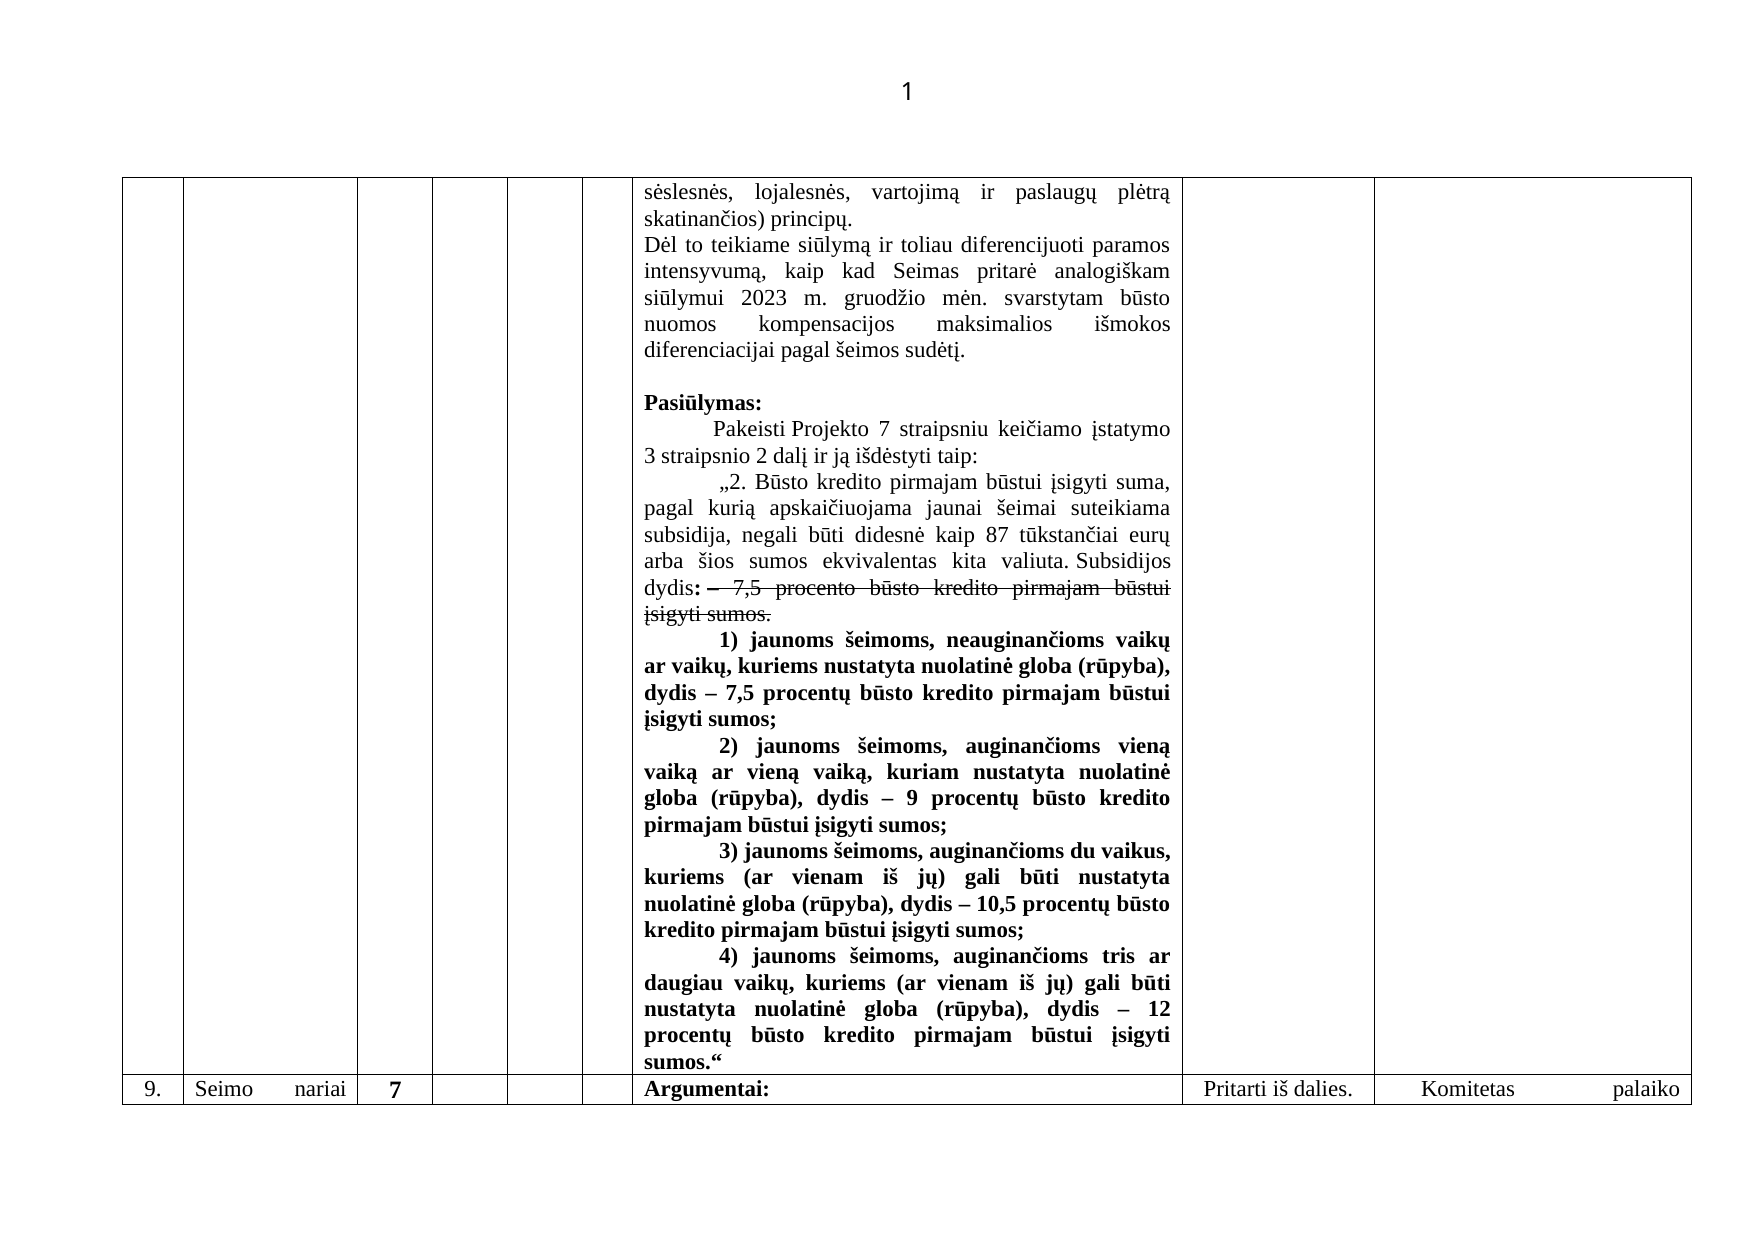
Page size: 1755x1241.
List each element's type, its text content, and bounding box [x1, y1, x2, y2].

table_cell sėslesnės, lojalesnės, vartojimą ir paslaugų plėtrą skatinančios) principų. Dėl to teikiame siūlymą ir toliau diferencijuoti paramos intensyvumą, kaip kad Seimas pritarė analogiškam siūlymui 2023 m. gruodžio mėn. svarstytam būsto nuomos kompensacijos maksimalios išmokos diferenciacijai pagal šeimos sudėtį. Pasiūlymas: Pakeisti Projekto 7 straipsniu keičiamo įstatymo 3 straipsnio 2 dalį ir ją išdėstyti taip: „2. Būsto kredito pirmajam būstui įsigyti suma, pagal kurią apskaičiuojama jaunai šeimai suteikiama subsidija, negali būti didesnė kaip 87 tūkstančiai eurų arba šios sumos ekvivalentas kita valiuta. Subsidijos dydis: – 7,5 procento būsto kredito pirmajam būstui įsigyti sumos. 1) jaunoms šeimoms, neauginančioms vaikų ar vaikų, kuriems nustatyta nuolatinė globa (rūpyba), dydis – 7,5 procentų būsto kredito pirmajam būstui įsigyti sumos; 2) jaunoms šeimoms, auginančioms vieną vaiką ar vieną vaiką, kuriam nustatyta nuolatinė globa (rūpyba), dydis – 9 procentų būsto kredito pirmajam būstui įsigyti sumos; 3) jaunoms šeimoms, auginančioms du vaikus, kuriems (ar vienam iš jų) gali būti nustatyta nuolatinė globa (rūpyba), dydis – 10,5 procentų būsto kredito pirmajam būstui įsigyti sumos; 4) jaunoms šeimoms, auginančioms tris ar daugiau vaikų, kuriems (ar vienam iš jų) gali būti nustatyta nuolatinė globa (rūpyba), dydis – 12 procentų būsto kredito pirmajam būstui įsigyti sumos.“ [633, 178, 1182, 1074]
table_cell [433, 178, 507, 1074]
table_cell Komitetas palaiko [1375, 1075, 1691, 1104]
table_cell [583, 1075, 632, 1104]
table_cell [358, 178, 432, 1074]
table_cell Seimo nariai [184, 1075, 357, 1104]
table_cell 9. [123, 1075, 183, 1104]
table_cell [583, 178, 632, 1074]
table_cell 7 [358, 1075, 432, 1104]
table_cell Pritarti iš dalies. [1183, 1075, 1374, 1104]
table_cell [508, 1075, 582, 1104]
table_cell [184, 178, 357, 1074]
table_cell Argumentai: [633, 1075, 1182, 1104]
table_cell [508, 178, 582, 1074]
table_cell [1375, 178, 1691, 1074]
table_cell [123, 178, 183, 1074]
table_cell [433, 1075, 507, 1104]
table_cell [1183, 178, 1374, 1074]
